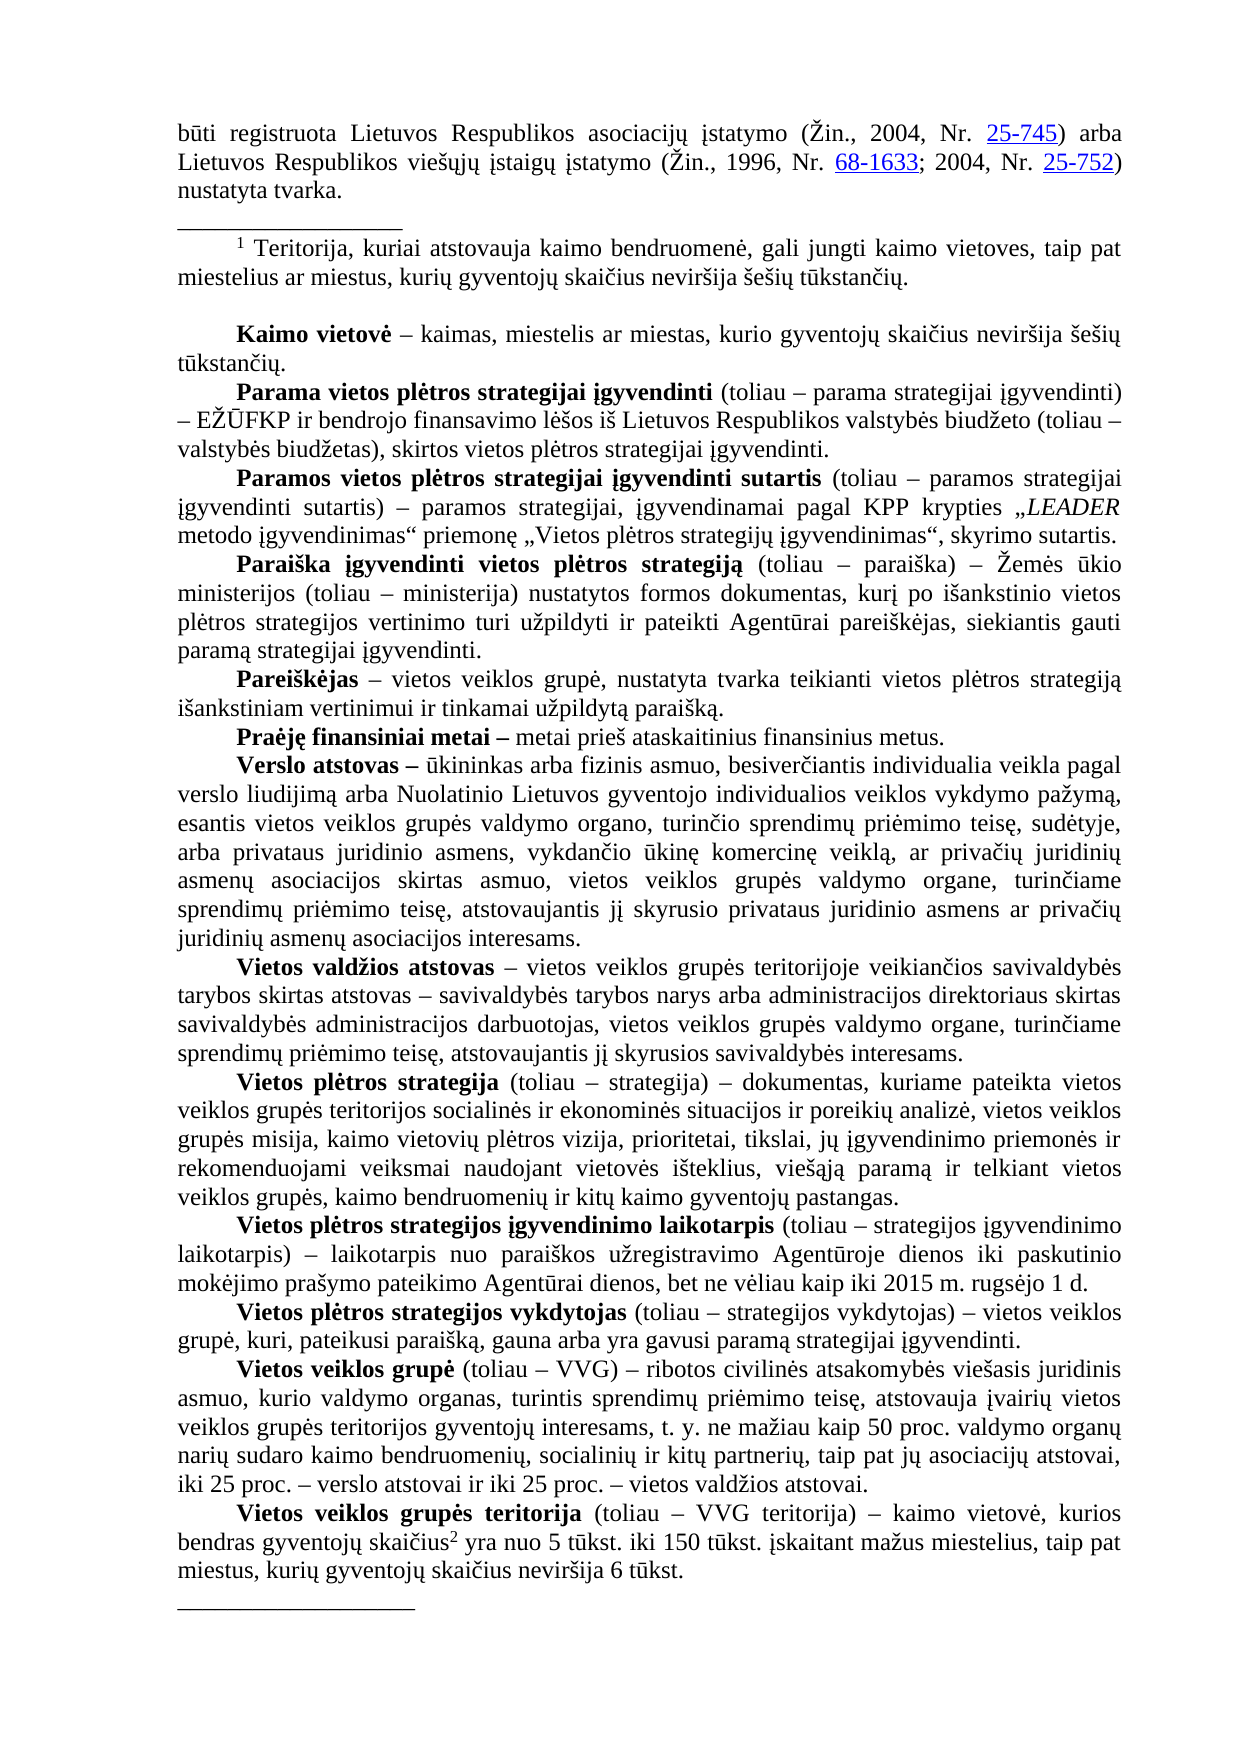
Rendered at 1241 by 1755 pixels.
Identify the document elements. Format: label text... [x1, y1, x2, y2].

text ___________________ [177, 1584, 1122, 1613]
text Praėję finansiniai metai – metai prieš ataskaitinius finansinius metus. [177, 722, 1122, 751]
text Vietos valdžios atstovas – vietos veiklos grupės teritorijoje veikiančios savivaldybės tarybos skirtas atstovas – savivaldybės tarybos narys arba administracijos direktoriaus skirtas savivaldybės administracijos darbuotojas, vietos veiklos grupės valdymo organe, turinčiame sprendimų priėmimo teisę, atstovaujantis jį skyrusios savivaldybės interesams. [177, 952, 1122, 1067]
text būti registruota Lietuvos Respublikos asociacijų įstatymo (Žin., 2004, Nr. 25-745) arba Lietuvos Respublikos viešųjų įstaigų įstatymo (Žin., 1996, Nr. 68-1633; 2004, Nr. 25-752) nustatyta tvarka. [177, 118, 1122, 204]
text Kaimo vietovė – kaimas, miestelis ar miestas, kurio gyventojų skaičius neviršija šešių tūkstančių. [177, 319, 1122, 377]
text 1 Teritorija, kuriai atstovauja kaimo bendruomenė, gali jungti kaimo vietoves, taip pat miestelius ar miestus, kurių gyventojų skaičius neviršija šešių tūkstančių. [177, 233, 1122, 291]
text Paramos vietos plėtros strategijai įgyvendinti sutartis (toliau – paramos strategijai įgyvendinti sutartis) – paramos strategijai, įgyvendinamai pagal KPP krypties „LEADER metodo įgyvendinimas“ priemonę „Vietos plėtros strategijų įgyvendinimas“, skyrimo sutartis. [177, 463, 1122, 549]
text Parama vietos plėtros strategijai įgyvendinti (toliau – parama strategijai įgyvendinti) – EŽŪFKP ir bendrojo finansavimo lėšos iš Lietuvos Respublikos valstybės biudžeto (toliau – valstybės biudžetas), skirtos vietos plėtros strategijai įgyvendinti. [177, 377, 1122, 463]
text Vietos plėtros strategija (toliau – strategija) – dokumentas, kuriame pateikta vietos veiklos grupės teritorijos socialinės ir ekonominės situacijos ir poreikių analizė, vietos veiklos grupės misija, kaimo vietovių plėtros vizija, prioritetai, tikslai, jų įgyvendinimo priemonės ir rekomenduojami veiksmai naudojant vietovės išteklius, viešąją paramą ir telkiant vietos veiklos grupės, kaimo bendruomenių ir kitų kaimo gyventojų pastangas. [177, 1067, 1122, 1211]
text Paraiška įgyvendinti vietos plėtros strategiją (toliau – paraiška) – Žemės ūkio ministerijos (toliau – ministerija) nustatytos formos dokumentas, kurį po išankstinio vietos plėtros strategijos vertinimo turi užpildyti ir pateikti Agentūrai pareiškėjas, siekiantis gauti paramą strategijai įgyvendinti. [177, 549, 1122, 664]
text Pareiškėjas – vietos veiklos grupė, nustatyta tvarka teikianti vietos plėtros strategiją išankstiniam vertinimui ir tinkamai užpildytą paraišką. [177, 664, 1122, 722]
text Vietos veiklos grupės teritorija (toliau – VVG teritorija) – kaimo vietovė, kurios bendras gyventojų skaičius2 yra nuo 5 tūkst. iki 150 tūkst. įskaitant mažus miestelius, taip pat miestus, kurių gyventojų skaičius neviršija 6 tūkst. [177, 1498, 1122, 1584]
text Vietos plėtros strategijos vykdytojas (toliau – strategijos vykdytojas) – vietos veiklos grupė, kuri, pateikusi paraišką, gauna arba yra gavusi paramą strategijai įgyvendinti. [177, 1297, 1122, 1354]
text Vietos veiklos grupė (toliau – VVG) – ribotos civilinės atsakomybės viešasis juridinis asmuo, kurio valdymo organas, turintis sprendimų priėmimo teisę, atstovauja įvairių vietos veiklos grupės teritorijos gyventojų interesams, t. y. ne mažiau kaip 50 proc. valdymo organų narių sudaro kaimo bendruomenių, socialinių ir kitų partnerių, taip pat jų asociacijų atstovai, iki 25 proc. – verslo atstovai ir iki 25 proc. – vietos valdžios atstovai. [177, 1354, 1122, 1498]
text __________________ [177, 204, 1122, 233]
text Vietos plėtros strategijos įgyvendinimo laikotarpis (toliau – strategijos įgyvendinimo laikotarpis) – laikotarpis nuo paraiškos užregistravimo Agentūroje dienos iki paskutinio mokėjimo prašymo pateikimo Agentūrai dienos, bet ne vėliau kaip iki 2015 m. rugsėjo 1 d. [177, 1211, 1122, 1297]
text Verslo atstovas – ūkininkas arba fizinis asmuo, besiverčiantis individualia veikla pagal verslo liudijimą arba Nuolatinio Lietuvos gyventojo individualios veiklos vykdymo pažymą, esantis vietos veiklos grupės valdymo organo, turinčio sprendimų priėmimo teisę, sudėtyje, arba privataus juridinio asmens, vykdančio ūkinę komercinę veiklą, ar privačių juridinių asmenų asociacijos skirtas asmuo, vietos veiklos grupės valdymo organe, turinčiame sprendimų priėmimo teisę, atstovaujantis jį skyrusio privataus juridinio asmens ar privačių juridinių asmenų asociacijos interesams. [177, 751, 1122, 952]
